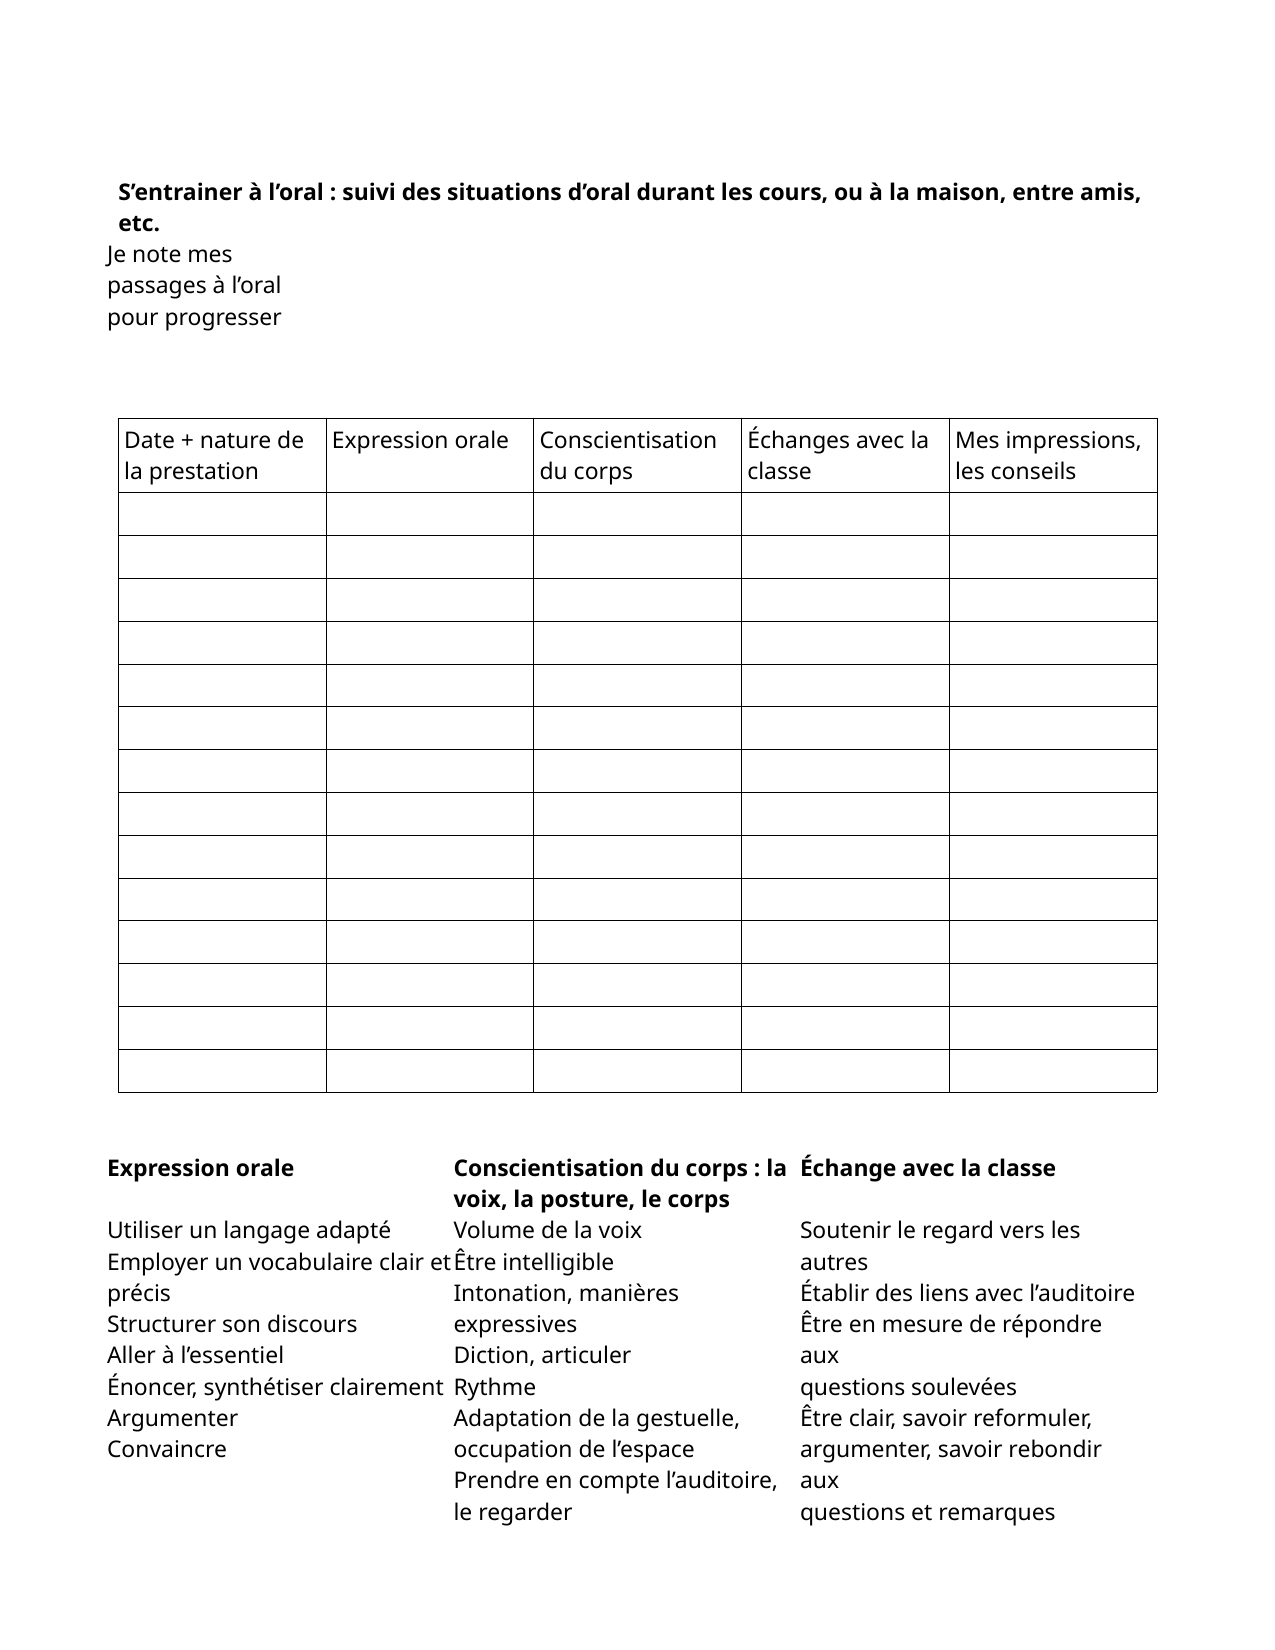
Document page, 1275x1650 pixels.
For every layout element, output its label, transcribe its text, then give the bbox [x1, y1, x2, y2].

table_cell [119, 921, 326, 963]
table_cell [950, 622, 1157, 663]
table_cell [534, 493, 741, 535]
table_header Échange avec la classe [800, 1152, 1146, 1214]
table_cell [950, 750, 1157, 792]
table_cell [534, 707, 741, 749]
table_cell [327, 793, 533, 835]
table_header [964, 238, 1178, 418]
table_header Conscientisation du corps : la voix, la posture, le corps [453, 1152, 800, 1214]
table_cell [327, 1007, 533, 1049]
table_cell [950, 964, 1157, 1006]
table_cell [950, 493, 1157, 535]
table_cell [119, 836, 326, 877]
table_cell [119, 964, 326, 1006]
table_cell [327, 665, 533, 706]
table_header Expression orale [107, 1152, 453, 1214]
table_cell [534, 750, 741, 792]
table_cell [327, 1050, 533, 1092]
table_cell [119, 579, 326, 621]
table_cell [950, 921, 1157, 963]
table_cell [534, 1050, 741, 1092]
table_cell [534, 665, 741, 706]
table_cell [742, 750, 949, 792]
table_cell [742, 964, 949, 1006]
table_cell [950, 1050, 1157, 1092]
table_cell [327, 750, 533, 792]
table_cell [742, 665, 949, 706]
table_header Mes impressions, les conseils [950, 419, 1157, 492]
table_cell [950, 836, 1157, 877]
table_cell [534, 964, 741, 1006]
table_cell [950, 879, 1157, 920]
table_header Échanges avec la classe [742, 419, 949, 492]
table_cell [742, 707, 949, 749]
table_cell [119, 493, 326, 535]
table_cell [534, 921, 741, 963]
table_cell [119, 1007, 326, 1049]
table_header [750, 238, 964, 418]
table_cell [119, 536, 326, 578]
table_cell [742, 1007, 949, 1049]
table_cell [534, 793, 741, 835]
table_cell [327, 707, 533, 749]
table_cell [534, 879, 741, 920]
table_cell [534, 579, 741, 621]
table_cell [950, 536, 1157, 578]
table_cell [742, 622, 949, 663]
table_cell [742, 579, 949, 621]
table_cell [742, 536, 949, 578]
table_cell [742, 921, 949, 963]
table_cell [534, 836, 741, 877]
table_cell [327, 536, 533, 578]
table_cell [119, 793, 326, 835]
table_cell [327, 579, 533, 621]
table_cell [950, 1007, 1157, 1049]
table_cell [119, 879, 326, 920]
table_cell [119, 1050, 326, 1092]
table_cell [327, 921, 533, 963]
table_cell [950, 665, 1157, 706]
table_cell [327, 964, 533, 1006]
table_header [544, 238, 749, 418]
table_cell [327, 879, 533, 920]
table_header Date + nature de la prestation [119, 419, 326, 492]
table_cell Utiliser un langage adapté Employer un vocabulaire clair et précis Structurer son discours Aller à l’essentiel Énoncer, synthétiser clairement Argumenter Convaincre [107, 1214, 453, 1527]
table_cell [950, 579, 1157, 621]
table_cell [327, 622, 533, 663]
table_header Je note mes passages à l’oral pour progresser [107, 238, 321, 418]
table_cell [950, 707, 1157, 749]
table_cell [119, 707, 326, 749]
table_cell [534, 1007, 741, 1049]
text S’entrainer à l’oral : suivi des situations d’oral durant les cours, ou à la maison, entre amis, etc. [118, 176, 1157, 238]
table_cell [119, 665, 326, 706]
table_cell [327, 836, 533, 877]
table_cell [119, 750, 326, 792]
table_header Conscientisation du corps [534, 419, 741, 492]
table_cell [742, 1050, 949, 1092]
table_header Expression orale [327, 419, 533, 492]
table_cell [742, 793, 949, 835]
table_cell [534, 536, 741, 578]
table_cell [742, 879, 949, 920]
table_cell [119, 622, 326, 663]
table_header [321, 238, 544, 418]
table_cell [327, 493, 533, 535]
table_cell [534, 622, 741, 663]
table_cell [950, 793, 1157, 835]
table_cell Volume de la voix Être intelligible Intonation, manières expressives Diction, articuler Rythme Adaptation de la gestuelle, occupation de l’espace Prendre en compte l’auditoire, le regarder [453, 1214, 800, 1527]
table_cell [742, 836, 949, 877]
table_cell Soutenir le regard vers les autres Établir des liens avec l’auditoire Être en mesure de répondre aux questions soulevées Être clair, savoir reformuler, argumenter, savoir rebondir aux questions et remarques [800, 1214, 1146, 1527]
table_cell [742, 493, 949, 535]
